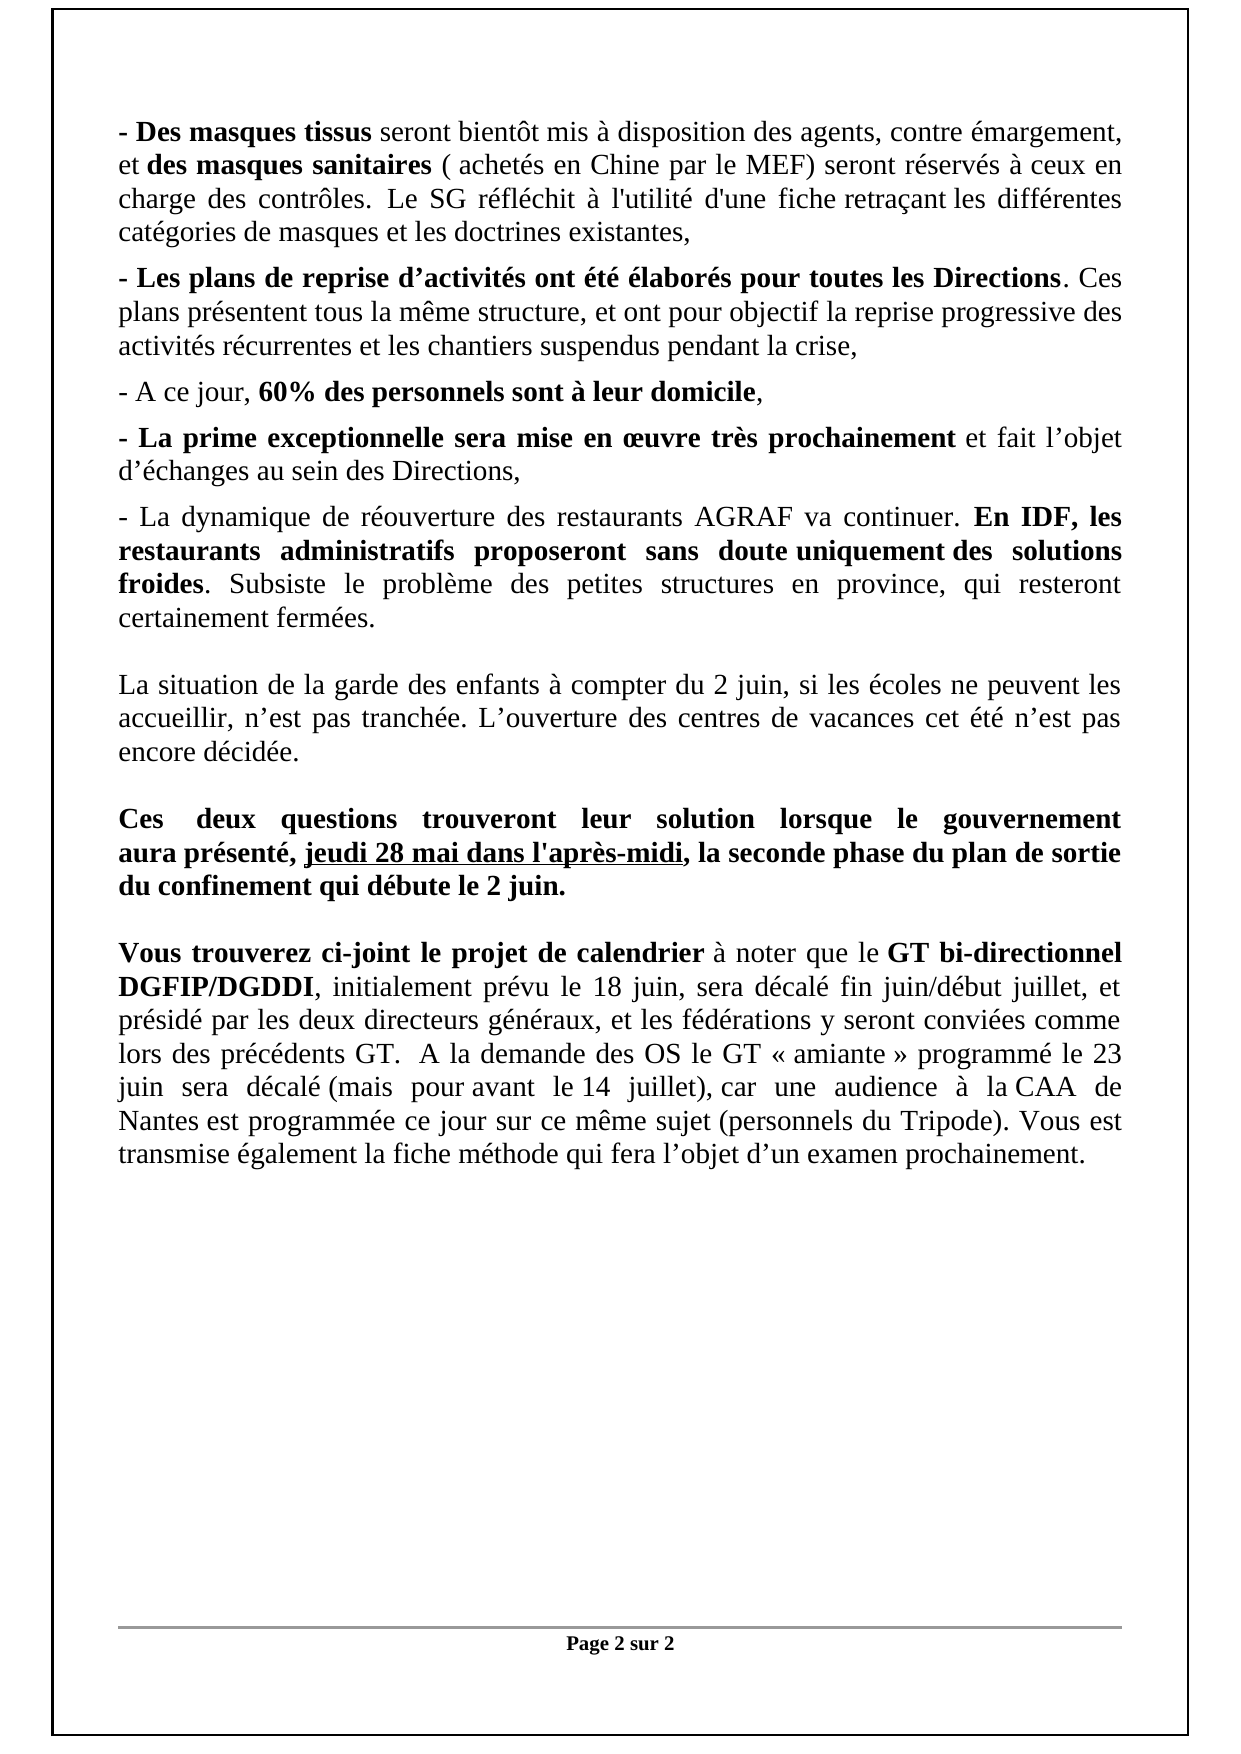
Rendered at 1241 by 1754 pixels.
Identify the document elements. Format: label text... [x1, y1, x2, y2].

text Ces deux questions trouveront leur solution lorsque le gouvernement aura présenté, jeudi 28 mai dans l'après-midi, la seconde phase du plan de sortie du confinement qui débute le 2 juin. [118, 801, 1122, 902]
text La situation de la garde des enfants à compter du 2 juin, si les écoles ne peuvent les accueillir, n’est pas tranchée. L’ouverture des centres de vacances cet été n’est pas encore décidée. [118, 667, 1122, 768]
text - Les plans de reprise d’activités ont été élaborés pour toutes les Directions. Ces plans présentent tous la même structure, et ont pour objectif la reprise progressive des activités récurrentes et les chantiers suspendus pendant la crise, [118, 261, 1122, 361]
text - Des masques tissus seront bientôt mis à disposition des agents, contre émargement, et des masques sanitaires ( achetés en Chine par le MEF) seront réservés à ceux en charge des contrôles. Le SG réfléchit à l'utilité d'une fiche retraçant les différentes catégories de masques et les doctrines existantes, [118, 114, 1122, 248]
text - A ce jour, 60% des personnels sont à leur domicile, [118, 374, 1122, 407]
text - La dynamique de réouverture des restaurants AGRAF va continuer. En IDF, les restaurants administratifs proposeront sans doute uniquement des solutions froides. Subsiste le problème des petites structures en province, qui resteront certainement fermées. [118, 499, 1122, 633]
text Vous trouverez ci-joint le projet de calendrier à noter que le GT bi-directionnel DGFIP/DGDDI, initialement prévu le 18 juin, sera décalé fin juin/début juillet, et présidé par les deux directeurs généraux, et les fédérations y seront conviées comme lors des précédents GT. A la demande des OS le GT « amiante » programmé le 23 juin sera décalé (mais pour avant le 14 juillet), car une audience à la CAA de Nantes est programmée ce jour sur ce même sujet (personnels du Tripode). Vous est transmise également la fiche méthode qui fera l’objet d’un examen prochainement. [118, 935, 1122, 1170]
text - La prime exceptionnelle sera mise en œuvre très prochainement et fait l’objet d’échanges au sein des Directions, [118, 420, 1122, 487]
